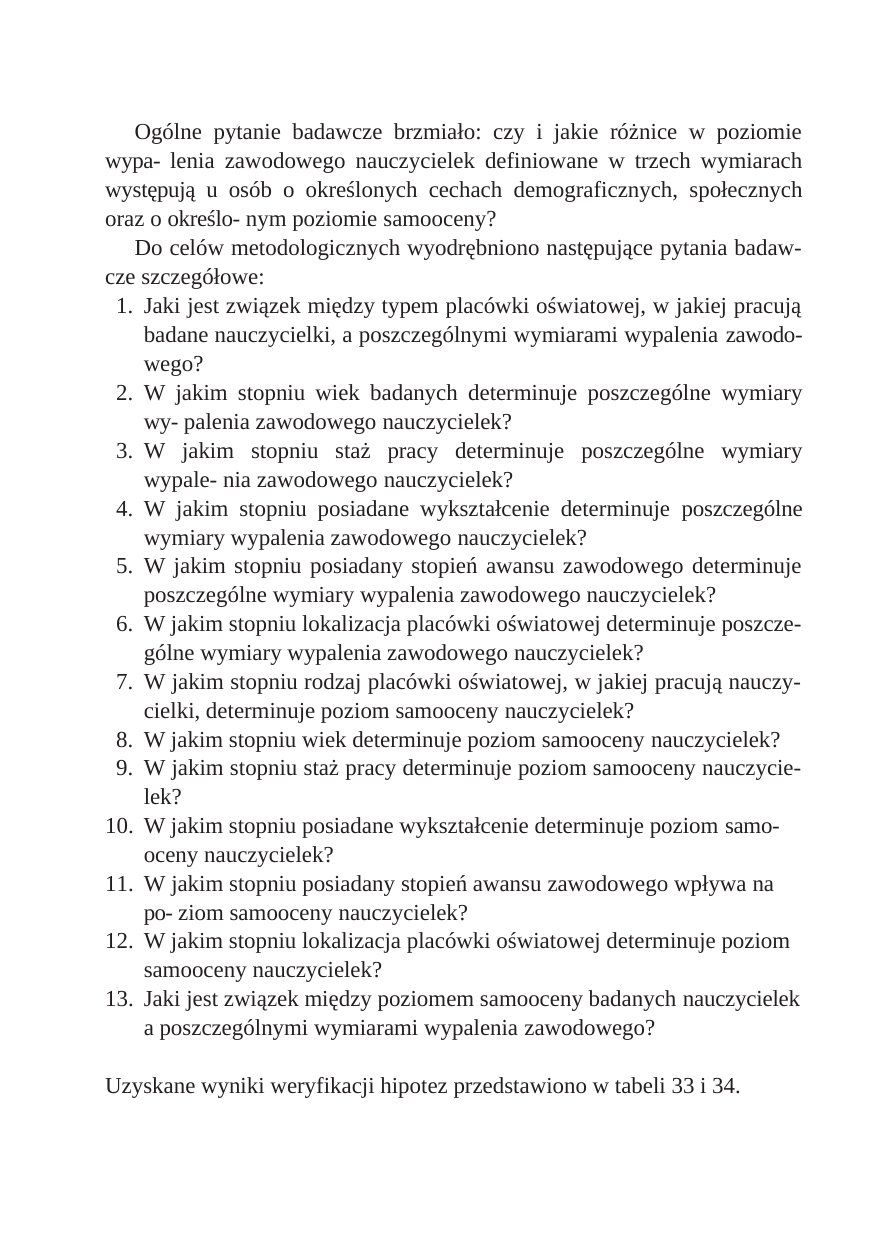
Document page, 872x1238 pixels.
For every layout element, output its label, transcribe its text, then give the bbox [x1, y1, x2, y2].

text Uzyskane wyniki weryfikacji hipotez przedstawiono w tabeli 33 i 34. [105, 1072, 872, 1098]
text Ogólne pytanie badawcze brzmiało: czy i jakie różnice w poziomie wypa- lenia zawodowego nauczycielek definiowane w trzech wymiarach występują u osób o określonych cechach demograficznych, społecznych oraz o określo- nym poziomie samooceny? [105, 118, 802, 231]
list W jakim stopniu posiadany stopień awansu zawodowego determinuje poszczególne wymiary wypalenia zawodowego nauczycielek? [116, 553, 803, 608]
text Do celów metodologicznych wyodrębniono następujące pytania badaw- cze szczegółowe: [105, 234, 803, 289]
list W jakim stopniu staż pracy determinuje poziom samooceny nauczycie- lek? [116, 754, 803, 809]
list Jaki jest związek między poziomem samooceny badanych nauczycielek a poszczególnymi wymiarami wypalenia zawodowego? [105, 985, 803, 1041]
list W jakim stopniu wiek badanych determinuje poszczególne wymiary wy- palenia zawodowego nauczycielek? [116, 379, 803, 434]
list W jakim stopniu lokalizacja placówki oświatowej determinuje poziom samooceny nauczycielek? [105, 927, 803, 983]
list W jakim stopniu wiek determinuje poziom samooceny nauczycielek? [116, 726, 872, 752]
list Jaki jest związek między typem placówki oświatowej, w jakiej pracują badane nauczycielki, a poszczególnymi wymiarami wypalenia zawodo- wego? [116, 292, 803, 376]
list W jakim stopniu rodzaj placówki oświatowej, w jakiej pracują nauczy- cielki, determinuje poziom samooceny nauczycielek? [116, 668, 803, 724]
list W jakim stopniu posiadane wykształcenie determinuje poszczególne wymiary wypalenia zawodowego nauczycielek? [116, 495, 803, 550]
list W jakim stopniu lokalizacja placówki oświatowej determinuje poszcze- gólne wymiary wypalenia zawodowego nauczycielek? [116, 611, 803, 666]
list W jakim stopniu posiadany stopień awansu zawodowego wpływa na po- ziom samooceny nauczycielek? [105, 869, 803, 925]
list W jakim stopniu posiadane wykształcenie determinuje poziom samo- oceny nauczycielek? [105, 812, 803, 867]
list W jakim stopniu staż pracy determinuje poszczególne wymiary wypale- nia zawodowego nauczycielek? [116, 437, 803, 492]
